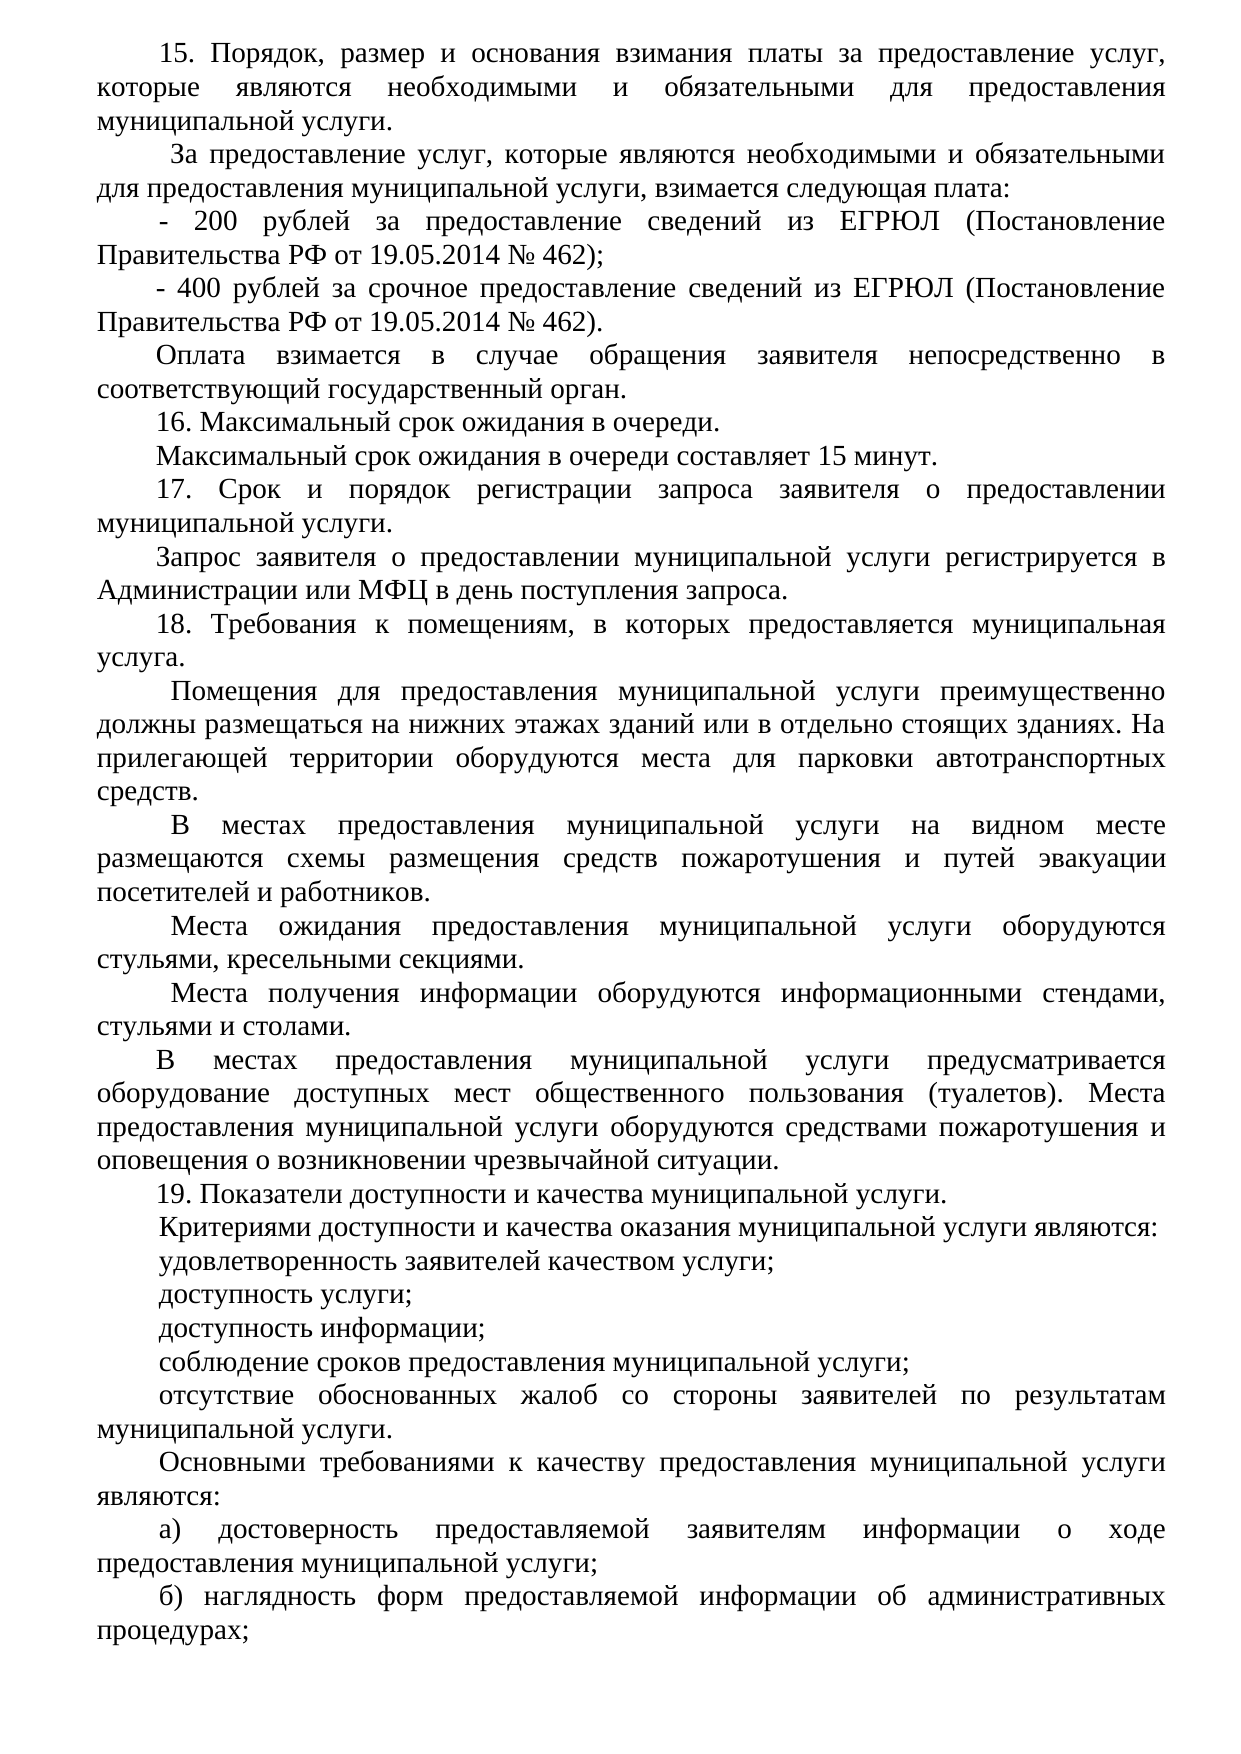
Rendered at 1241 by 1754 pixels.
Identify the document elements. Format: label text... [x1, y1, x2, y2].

text - 200 рублей за предоставление сведений из ЕГРЮЛ (Постановление Правительства РФ от 19.05.2014 № 462); [97, 203, 1167, 270]
text удовлетворенность заявителей качеством услуги; [97, 1243, 1167, 1277]
text 19. Показатели доступности и качества муниципальной услуги. [97, 1176, 1167, 1209]
text В местах предоставления муниципальной услуги предусматривается оборудование доступных мест общественного пользования (туалетов). Места предоставления муниципальной услуги оборудуются средствами пожаротушения и оповещения о возникновении чрезвычайной ситуации. [97, 1042, 1167, 1176]
text соблюдение сроков предоставления муниципальной услуги; [97, 1344, 1167, 1377]
text 17. Срок и порядок регистрации запроса заявителя о предоставлении муниципальной услуги. [97, 472, 1167, 539]
text Основными требованиями к качеству предоставления муниципальной услуги являются: [97, 1444, 1167, 1511]
text За предоставление услуг, которые являются необходимыми и обязательными для предоставления муниципальной услуги, взимается следующая плата: [97, 136, 1167, 203]
text 18. Требования к помещениям, в которых предоставляется муниципальная услуга. [97, 606, 1167, 673]
text 16. Максимальный срок ожидания в очереди. [97, 404, 1167, 438]
text В местах предоставления муниципальной услуги на видном месте размещаются схемы размещения средств пожаротушения и путей эвакуации посетителей и работников. [97, 807, 1167, 908]
text б) наглядность форм предоставляемой информации об административных процедурах; [97, 1578, 1167, 1646]
text - 400 рублей за срочное предоставление сведений из ЕГРЮЛ (Постановление Правительства РФ от 19.05.2014 № 462). [97, 270, 1167, 337]
text 15. Порядок, размер и основания взимания платы за предоставление услуг, которые являются необходимыми и обязательными для предоставления муниципальной услуги. [97, 36, 1167, 136]
text доступность услуги; [97, 1277, 1167, 1310]
text а) достоверность предоставляемой заявителям информации о ходе предоставления муниципальной услуги; [97, 1511, 1167, 1578]
text Максимальный срок ожидания в очереди составляет 15 минут. [97, 438, 1167, 472]
text Помещения для предоставления муниципальной услуги преимущественно должны размещаться на нижних этажах зданий или в отдельно стоящих зданиях. На прилегающей территории оборудуются места для парковки автотранспортных средств. [97, 673, 1167, 807]
text доступность информации; [97, 1310, 1167, 1344]
text Места ожидания предоставления муниципальной услуги оборудуются стульями, кресельными секциями. [97, 908, 1167, 975]
text Критериями доступности и качества оказания муниципальной услуги являются: [97, 1209, 1167, 1243]
text Запрос заявителя о предоставлении муниципальной услуги регистрируется в Администрации или МФЦ в день поступления запроса. [97, 539, 1167, 606]
text Места получения информации оборудуются информационными стендами, стульями и столами. [97, 975, 1167, 1042]
text Оплата взимается в случае обращения заявителя непосредственно в соответствующий государственный орган. [97, 337, 1167, 404]
text отсутствие обоснованных жалоб со стороны заявителей по результатам муниципальной услуги. [97, 1377, 1167, 1444]
